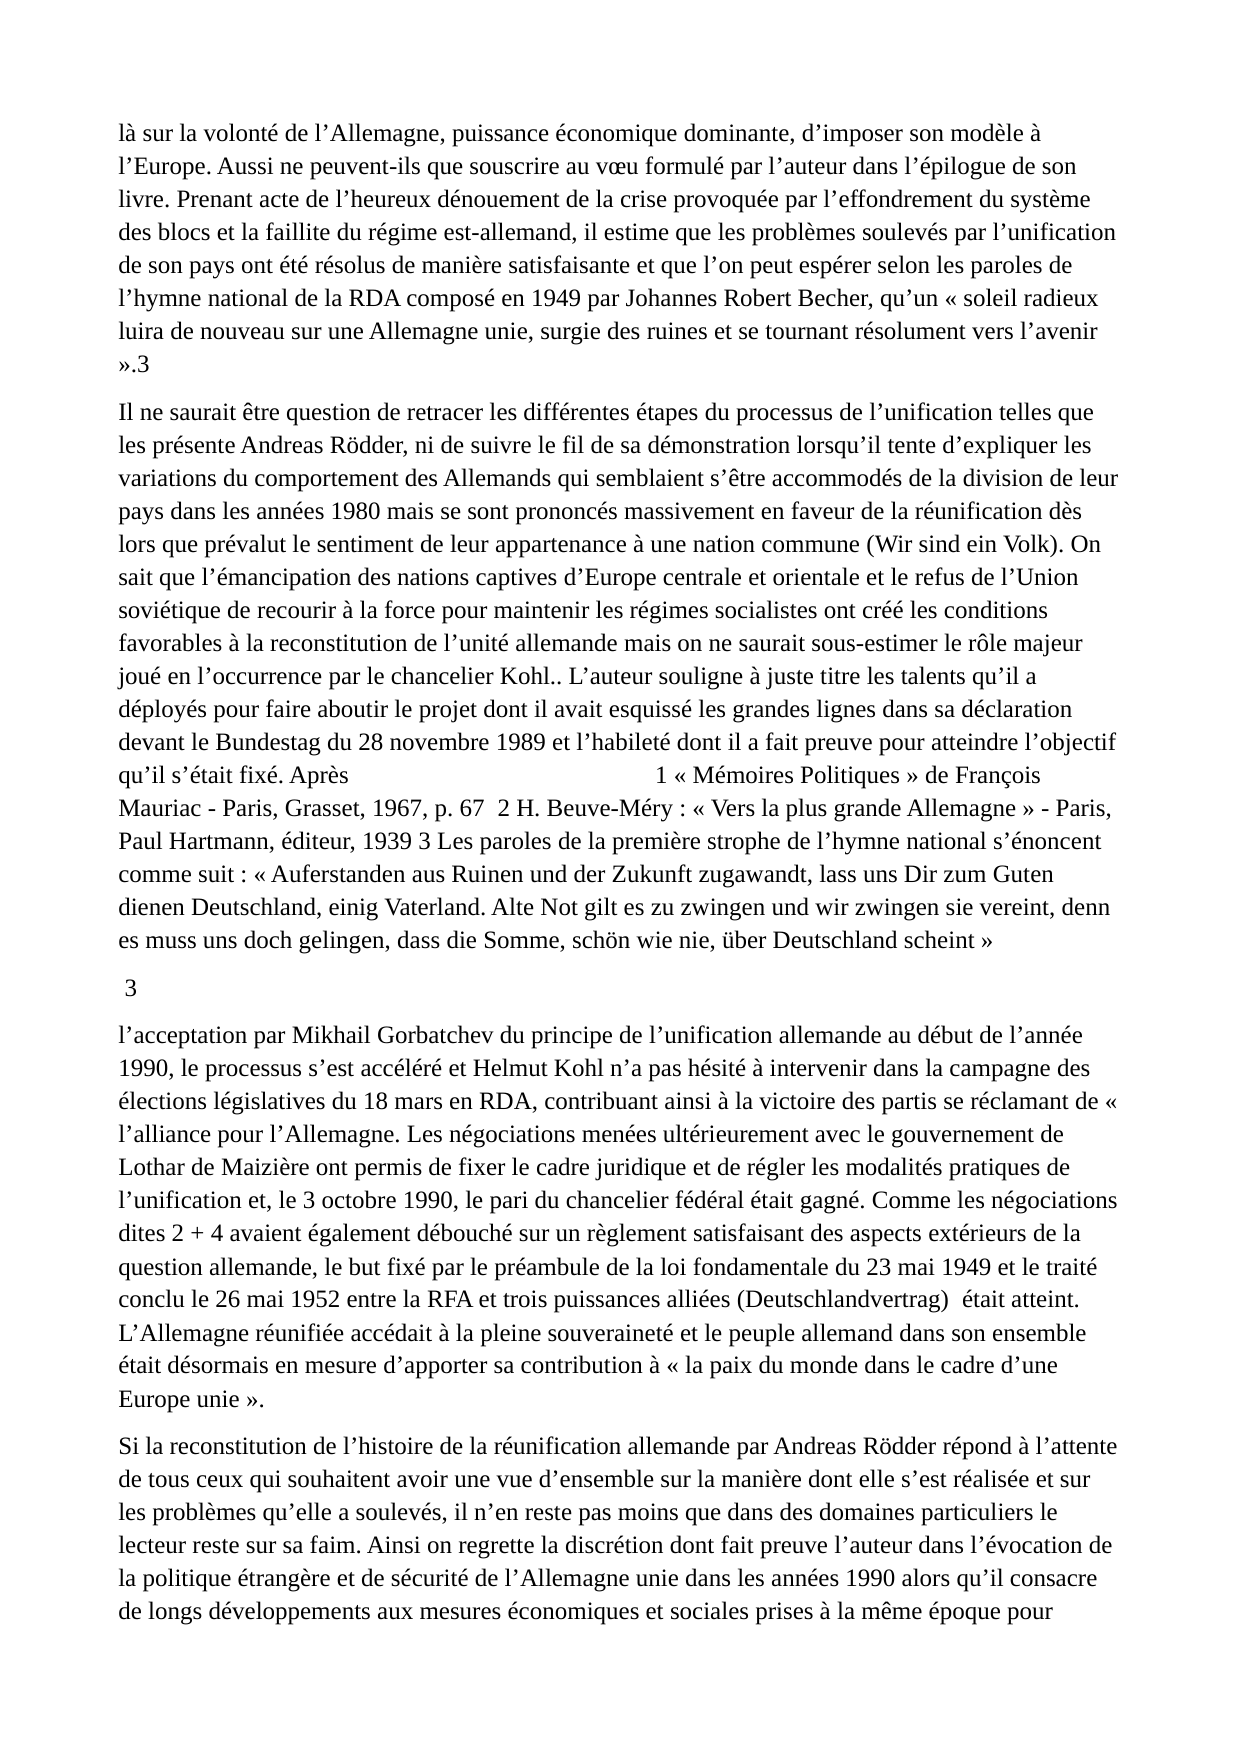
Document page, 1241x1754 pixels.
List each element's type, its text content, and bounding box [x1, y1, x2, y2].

text là sur la volonté de l’Allemagne, puissance économique dominante, d’imposer son modèle à l’Europe. Aussi ne peuvent-ils que souscrire au vœu formulé par l’auteur dans l’épilogue de son livre. Prenant acte de l’heureux dénouement de la crise provoquée par l’effondrement du système des blocs et la faillite du régime est-allemand, il estime que les problèmes soulevés par l’unification de son pays ont été résolus de manière satisfaisante et que l’on peut espérer selon les paroles de l’hymne national de la RDA composé en 1949 par Johannes Robert Becher, qu’un « soleil radieux luira de nouveau sur une Allemagne unie, surgie des ruines et se tournant résolument vers l’avenir ».3 [118, 118, 1122, 378]
text Si la reconstitution de l’histoire de la réunification allemande par Andreas Rödder répond à l’attente de tous ceux qui souhaitent avoir une vue d’ensemble sur la manière dont elle s’est réalisée et sur les problèmes qu’elle a soulevés, il n’en reste pas moins que dans des domaines particuliers le lecteur reste sur sa faim. Ainsi on regrette la discrétion dont fait preuve l’auteur dans l’évocation de la politique étrangère et de sécurité de l’Allemagne unie dans les années 1990 alors qu’il consacre de longs développements aux mesures économiques et sociales prises à la même époque pour [118, 1431, 1122, 1625]
text l’acceptation par Mikhail Gorbatchev du principe de l’unification allemande au début de l’année 1990, le processus s’est accéléré et Helmut Kohl n’a pas hésité à intervenir dans la campagne des élections législatives du 18 mars en RDA, contribuant ainsi à la victoire des partis se réclamant de « l’alliance pour l’Allemagne. Les négociations menées ultérieurement avec le gouvernement de Lothar de Maizière ont permis de fixer le cadre juridique et de régler les modalités pratiques de l’unification et, le 3 octobre 1990, le pari du chancelier fédéral était gagné. Comme les négociations dites 2 + 4 avaient également débouché sur un règlement satisfaisant des aspects extérieurs de la question allemande, le but fixé par le préambule de la loi fondamentale du 23 mai 1949 et le traité conclu le 26 mai 1952 entre la RFA et trois puissances alliées (Deutschlandvertrag) était atteint. L’Allemagne réunifiée accédait à la pleine souveraineté et le peuple allemand dans son ensemble était désormais en mesure d’apporter sa contribution à « la paix du monde dans le cadre d’une Europe unie ». [118, 1020, 1122, 1412]
text 3 [118, 973, 1122, 1002]
text Il ne saurait être question de retracer les différentes étapes du processus de l’unification telles que les présente Andreas Rödder, ni de suivre le fil de sa démonstration lorsqu’il tente d’expliquer les variations du comportement des Allemands qui semblaient s’être accommodés de la division de leur pays dans les années 1980 mais se sont prononcés massivement en faveur de la réunification dès lors que prévalut le sentiment de leur appartenance à une nation commune (Wir sind ein Volk). On sait que l’émancipation des nations captives d’Europe centrale et orientale et le refus de l’Union soviétique de recourir à la force pour maintenir les régimes socialistes ont créé les conditions favorables à la reconstitution de l’unité allemande mais on ne saurait sous-estimer le rôle majeur joué en l’occurrence par le chancelier Kohl.. L’auteur souligne à juste titre les talents qu’il a déployés pour faire aboutir le projet dont il avait esquissé les grandes lignes dans sa déclaration devant le Bundestag du 28 novembre 1989 et l’habileté dont il a fait preuve pour atteindre l’objectif qu’il s’était fixé. Après 1 « Mémoires Politiques » de François Mauriac - Paris, Grasset, 1967, p. 67 2 H. Beuve-Méry : « Vers la plus grande Allemagne » - Paris, Paul Hartmann, éditeur, 1939 3 Les paroles de la première strophe de l’hymne national s’énoncent comme suit : « Auferstanden aus Ruinen und der Zukunft zugawandt, lass uns Dir zum Guten dienen Deutschland, einig Vaterland. Alte Not gilt es zu zwingen und wir zwingen sie vereint, denn es muss uns doch gelingen, dass die Somme, schön wie nie, über Deutschland scheint » [118, 397, 1122, 954]
